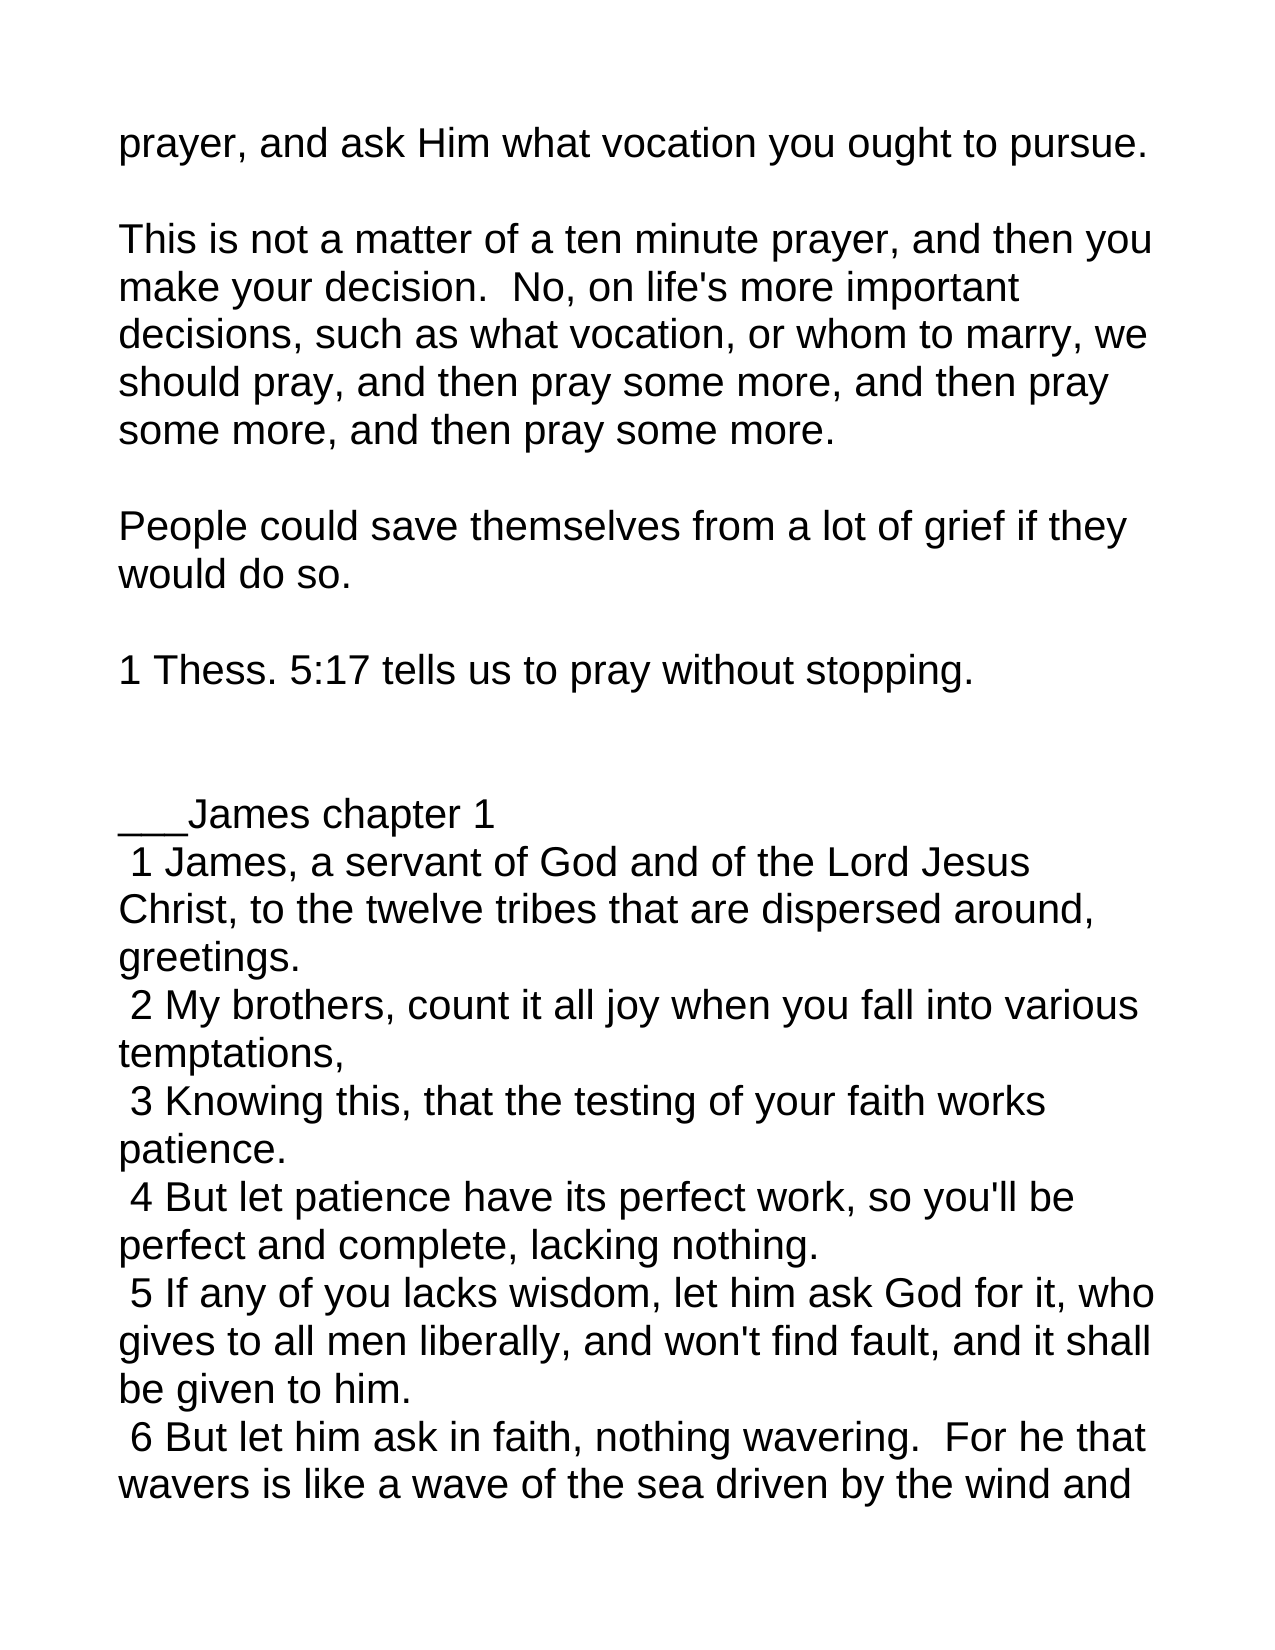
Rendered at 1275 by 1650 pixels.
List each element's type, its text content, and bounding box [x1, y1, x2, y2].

text 1 Thess. 5:17 tells us to pray without stopping. [118, 645, 1157, 693]
text This is not a matter of a ten minute prayer, and then you make your decision. No, on life's more important decisions, such as what vocation, or whom to marry, we should pray, and then pray some more, and then pray some more, and then pray some more. [118, 214, 1157, 453]
text 2 My brothers, count it all joy when you fall into various temptations, [118, 981, 1157, 1076]
text prayer, and ask Him what vocation you ought to pursue. [118, 118, 1157, 166]
text 5 If any of you lacks wisdom, let him ask God for it, who gives to all men liberally, and won't find fault, and it shall be given to him. [118, 1268, 1157, 1412]
text 3 Knowing this, that the testing of your faith works patience. [118, 1076, 1157, 1172]
text 4 But let patience have its perfect work, so you'll be perfect and complete, lacking nothing. [118, 1172, 1157, 1268]
text 6 But let him ask in faith, nothing wavering. For he that wavers is like a wave of the sea driven by the wind and [118, 1412, 1157, 1508]
text ___James chapter 1 [118, 789, 1157, 837]
text People could save themselves from a lot of grief if they would do so. [118, 501, 1157, 597]
text 1 James, a servant of God and of the Lord Jesus Christ, to the twelve tribes that are dispersed around, greetings. [118, 837, 1157, 981]
